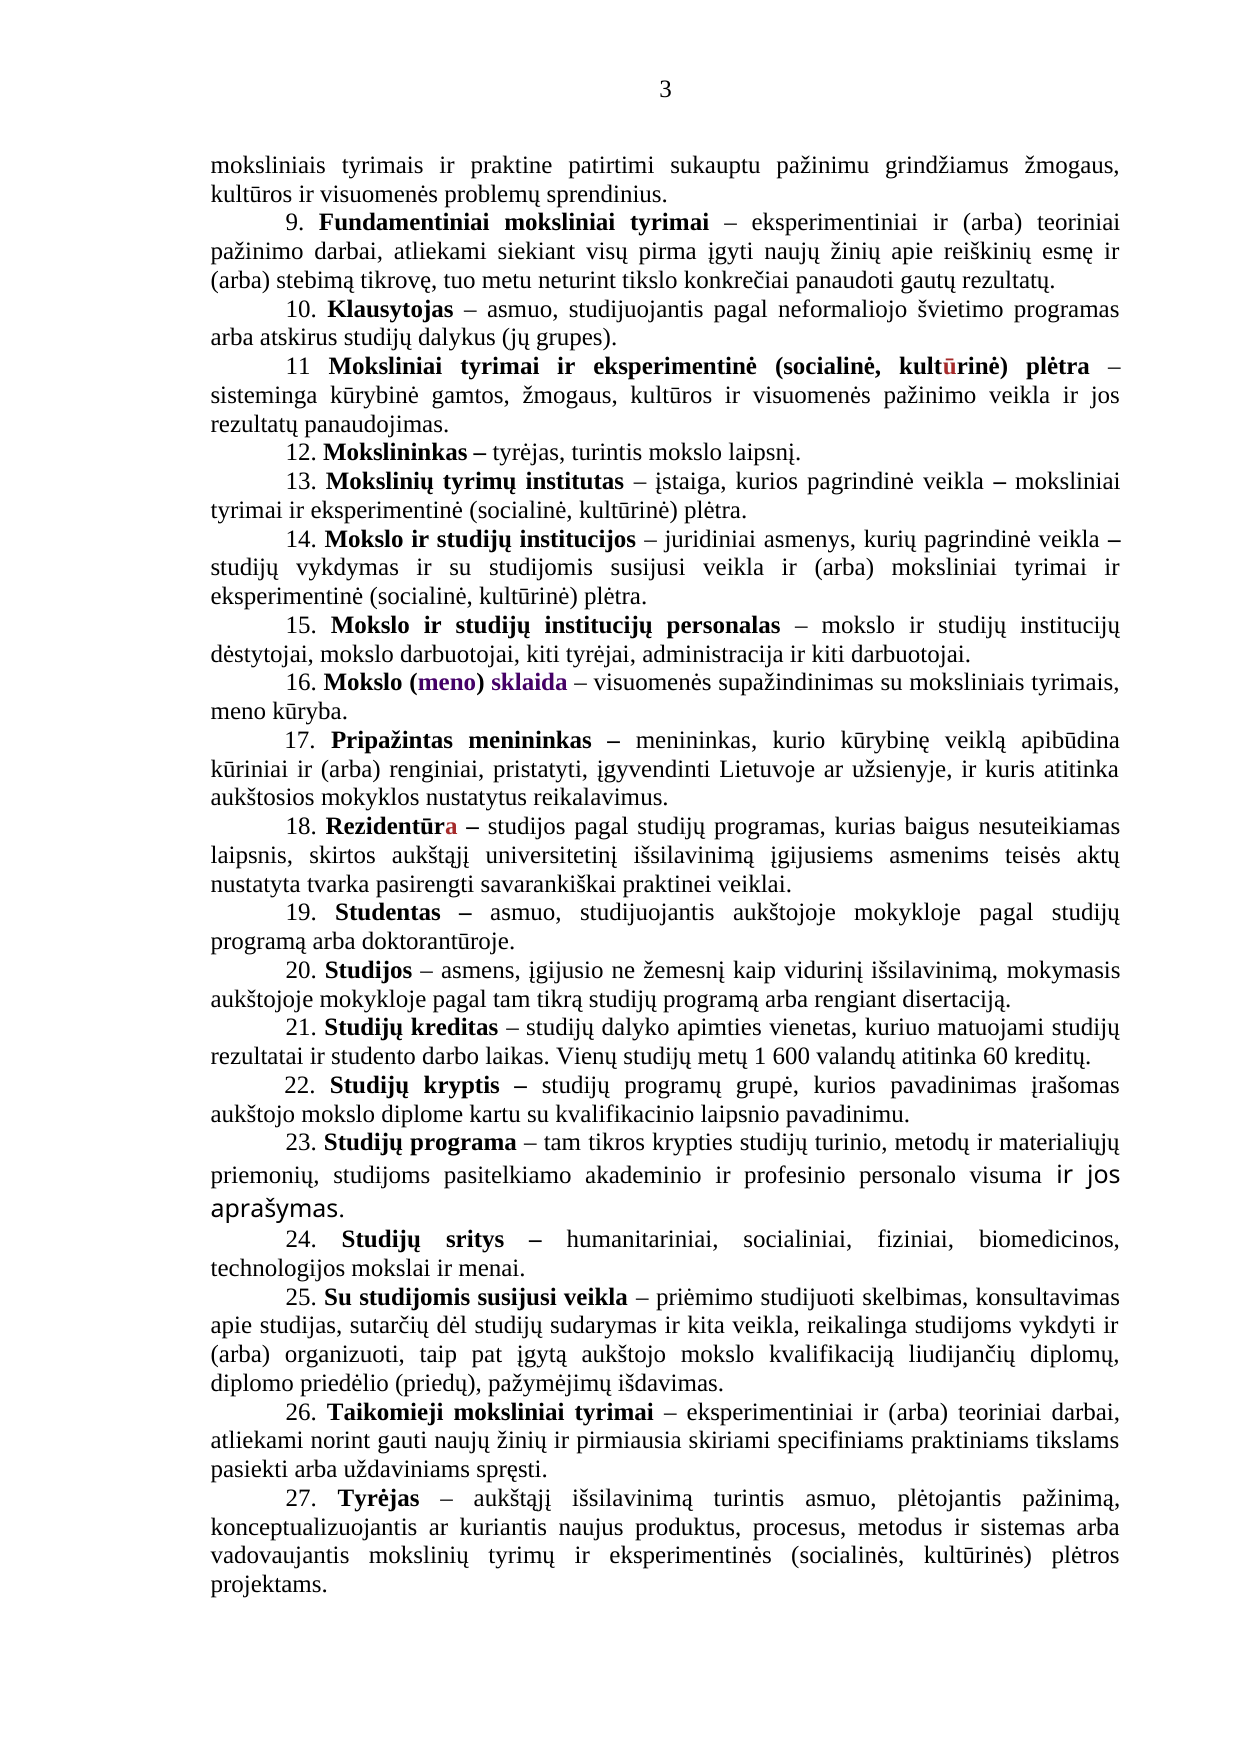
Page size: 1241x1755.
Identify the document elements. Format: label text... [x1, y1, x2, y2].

text 21. Studijų kreditas – studijų dalyko apimties vienetas, kuriuo matuojami studijų rezultatai ir studento darbo laikas. Vienų studijų metų 1 600 valandų atitinka 60 kreditų. [210, 1012, 1120, 1070]
text 19. Studentas – asmuo, studijuojantis aukštojoje mokykloje pagal studijų programą arba doktorantūroje. [210, 897, 1120, 955]
text 12. Mokslininkas – tyrėjas, turintis mokslo laipsnį. [210, 437, 1120, 466]
text 18. Rezidentūra – studijos pagal studijų programas, kurias baigus nesuteikiamas laipsnis, skirtos aukštąjį universitetinį išsilavinimą įgijusiems asmenims teisės aktų nustatyta tvarka pasirengti savarankiškai praktinei veiklai. [210, 811, 1120, 897]
text 13. Mokslinių tyrimų institutas – įstaiga, kurios pagrindinė veikla – moksliniai tyrimai ir eksperimentinė (socialinė, kultūrinė) plėtra. [210, 466, 1120, 524]
text 27. Tyrėjas – aukštąjį išsilavinimą turintis asmuo, plėtojantis pažinimą, konceptualizuojantis ar kuriantis naujus produktus, procesus, metodus ir sistemas arba vadovaujantis mokslinių tyrimų ir eksperimentinės (socialinės, kultūrinės) plėtros projektams. [210, 1483, 1120, 1598]
text 24. Studijų sritys – humanitariniai, socialiniai, fiziniai, biomedicinos, technologijos mokslai ir menai. [210, 1224, 1120, 1282]
text 9. Fundamentiniai moksliniai tyrimai – eksperimentiniai ir (arba) teoriniai pažinimo darbai, atliekami siekiant visų pirma įgyti naujų žinių apie reiškinių esmę ir (arba) stebimą tikrovę, tuo metu neturint tikslo konkrečiai panaudoti gautų rezultatų. [210, 207, 1120, 294]
text 23. Studijų programa – tam tikros krypties studijų turinio, metodų ir materialiųjų priemonių, studijoms pasitelkiamo akademinio ir profesinio personalo visuma ir jos aprašymas. [210, 1127, 1120, 1224]
text 25. Su studijomis susijusi veikla – priėmimo studijuoti skelbimas, konsultavimas apie studijas, sutarčių dėl studijų sudarymas ir kita veikla, reikalinga studijoms vykdyti ir (arba) organizuoti, taip pat įgytą aukštojo mokslo kvalifikaciją liudijančių diplomų, diplomo priedėlio (priedų), pažymėjimų išdavimas. [210, 1282, 1120, 1397]
text 26. Taikomieji moksliniai tyrimai – eksperimentiniai ir (arba) teoriniai darbai, atliekami norint gauti naujų žinių ir pirmiausia skiriami specifiniams praktiniams tikslams pasiekti arba uždaviniams spręsti. [210, 1397, 1120, 1483]
text moksliniais tyrimais ir praktine patirtimi sukauptu pažinimu grindžiamus žmogaus, kultūros ir visuomenės problemų sprendinius. [210, 150, 1120, 207]
text 11 Moksliniai tyrimai ir eksperimentinė (socialinė, kultūrinė) plėtra – sisteminga kūrybinė gamtos, žmogaus, kultūros ir visuomenės pažinimo veikla ir jos rezultatų panaudojimas. [210, 351, 1120, 437]
text 10. Klausytojas – asmuo, studijuojantis pagal neformaliojo švietimo programas arba atskirus studijų dalykus (jų grupes). [210, 294, 1120, 351]
text 14. Mokslo ir studijų institucijos – juridiniai asmenys, kurių pagrindinė veikla – studijų vykdymas ir su studijomis susijusi veikla ir (arba) moksliniai tyrimai ir eksperimentinė (socialinė, kultūrinė) plėtra. [210, 524, 1120, 610]
text 20. Studijos – asmens, įgijusio ne žemesnį kaip vidurinį išsilavinimą, mokymasis aukštojoje mokykloje pagal tam tikrą studijų programą arba rengiant disertaciją. [210, 955, 1120, 1012]
text 15. Mokslo ir studijų institucijų personalas – mokslo ir studijų institucijų dėstytojai, mokslo darbuotojai, kiti tyrėjai, administracija ir kiti darbuotojai. [210, 610, 1120, 667]
text 22. Studijų kryptis – studijų programų grupė, kurios pavadinimas įrašomas aukštojo mokslo diplome kartu su kvalifikacinio laipsnio pavadinimu. [210, 1070, 1120, 1127]
text 17. Pripažintas menininkas – menininkas, kurio kūrybinę veiklą apibūdina kūriniai ir (arba) renginiai, pristatyti, įgyvendinti Lietuvoje ar užsienyje, ir kuris atitinka aukštosios mokyklos nustatytus reikalavimus. [210, 725, 1120, 811]
text 16. Mokslo (meno) sklaida – visuomenės supažindinimas su moksliniais tyrimais, meno kūryba. [210, 667, 1120, 725]
